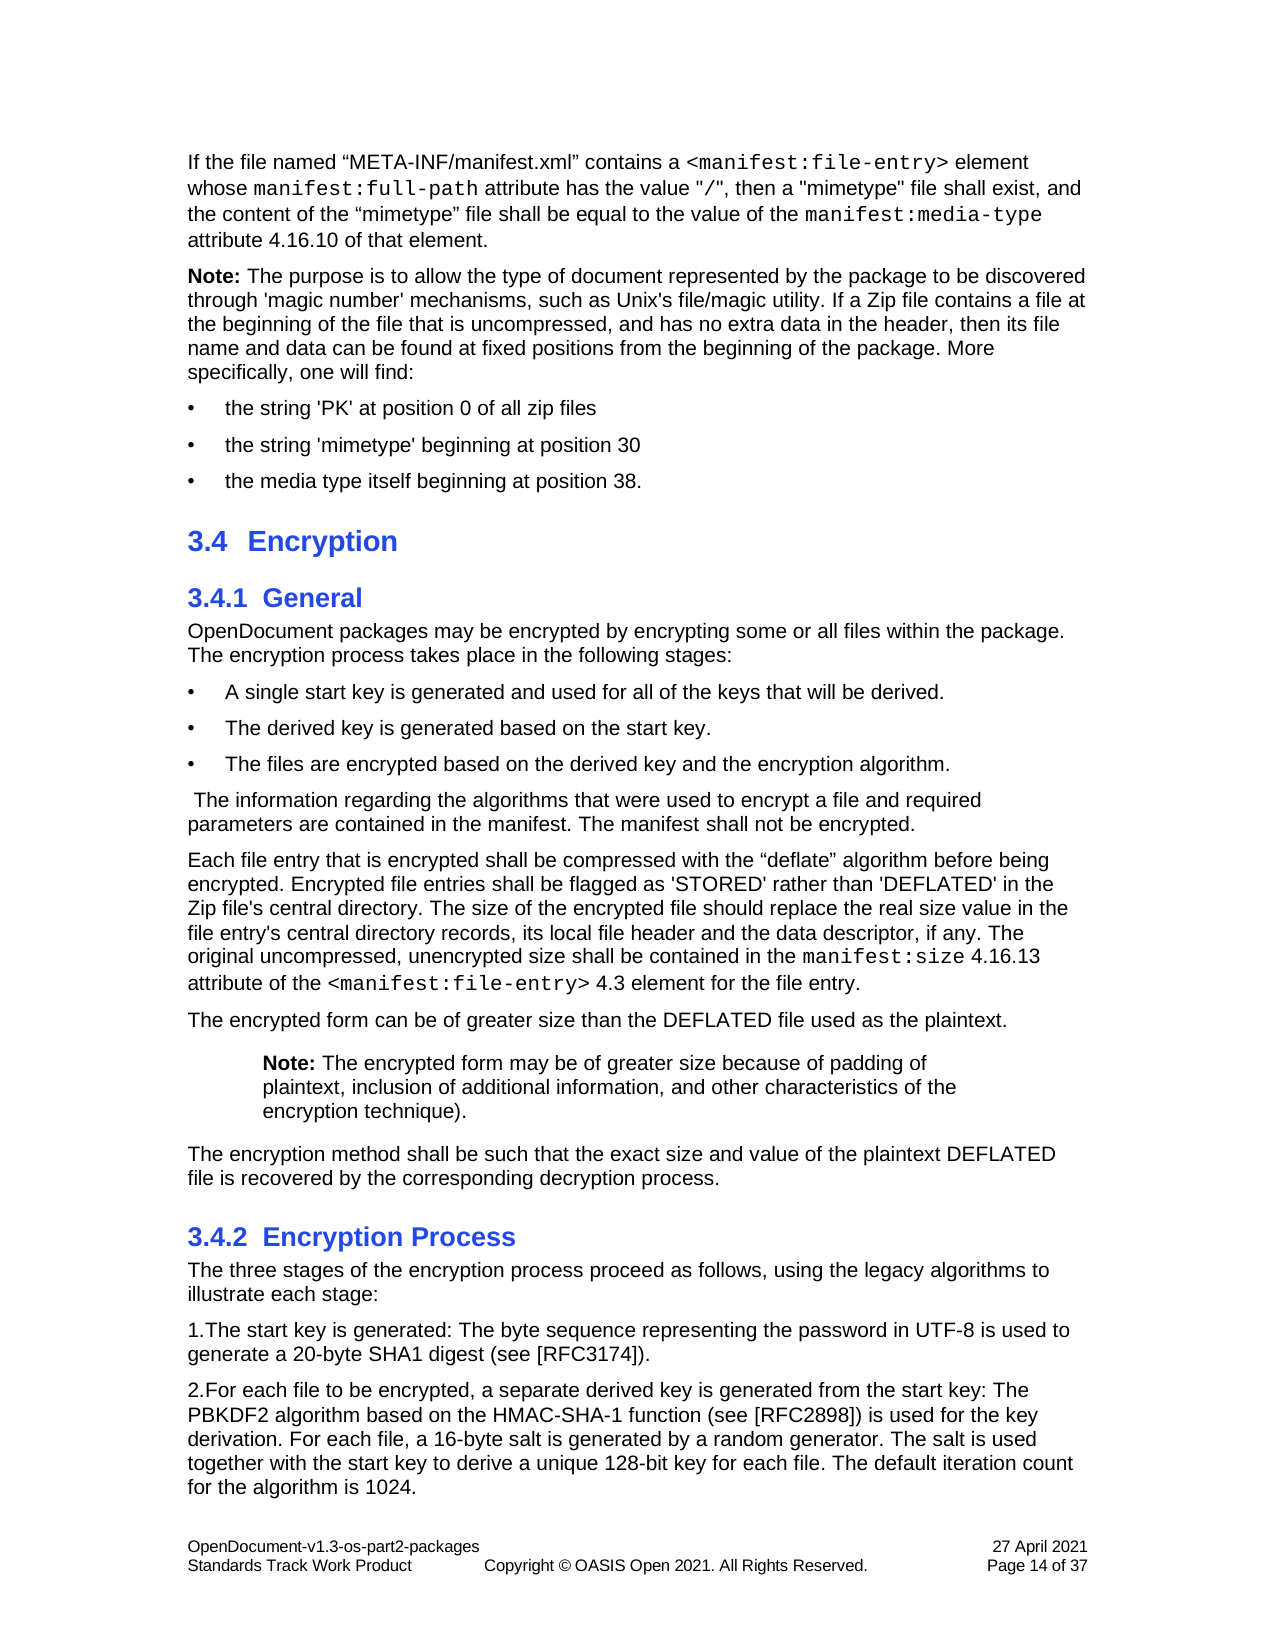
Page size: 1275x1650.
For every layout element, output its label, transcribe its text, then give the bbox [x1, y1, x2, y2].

text The encrypted form can be of greater size than the DEFLATED file used as the plaintext. [187, 1008, 1088, 1032]
subtitle Encryption [187, 524, 1088, 557]
text The information regarding the algorithms that were used to encrypt a file and required parameters are contained in the manifest. The manifest shall not be encrypted. [187, 788, 1088, 836]
text OpenDocument packages may be encrypted by encrypting some or all files within the package. The encryption process takes place in the following stages: [187, 619, 1088, 667]
text If the file named “META-INF/manifest.xml” contains a <manifest:file-entry> element whose manifest:full-path attribute has the value "/", then a "mimetype" file shall exist, and the content of the “mimetype” file shall be equal to the value of the manifest:media-type attribute 4.16.10 of that element. [187, 150, 1088, 252]
list The derived key is generated based on the start key. [187, 716, 1088, 740]
text Each file entry that is encrypted shall be compressed with the “deflate” algorithm before being encrypted. Encrypted file entries shall be flagged as 'STORED' rather than 'DEFLATED' in the Zip file's central directory. The size of the encrypted file should replace the real size value in the file entry's central directory records, its local file header and the data descriptor, if any. The original uncompressed, unencrypted size shall be contained in the manifest:size 4.16.13 attribute of the <manifest:file-entry> 4.3 element for the file entry. [187, 848, 1088, 996]
list the media type itself beginning at position 38. [187, 469, 1088, 493]
list the string 'mimetype' beginning at position 30 [187, 432, 1088, 457]
text The three stages of the encryption process proceed as follows, using the legacy algorithms to illustrate each stage: [187, 1258, 1088, 1306]
list The start key is generated: The byte sequence representing the password in UTF-8 is used to generate a 20-byte SHA1 digest (see [RFC3174]). [187, 1318, 1088, 1366]
list For each file to be encrypted, a separate derived key is generated from the start key: The PBKDF2 algorithm based on the HMAC-SHA-1 function (see [RFC2898]) is used for the key derivation. For each file, a 16-byte salt is generated by a random generator. The salt is used together with the start key to derive a unique 128-bit key for each file. The default iteration count for the algorithm is 1024. [187, 1378, 1088, 1499]
list the string 'PK' at position 0 of all zip files [187, 396, 1088, 420]
subtitle Encryption Process [187, 1221, 1088, 1252]
text Note: The purpose is to allow the type of document represented by the package to be discovered through 'magic number' mechanisms, such as Unix's file/magic utility. If a Zip file contains a file at the beginning of the file that is uncompressed, and has no extra data in the header, then its file name and data can be found at fixed positions from the beginning of the package. More specifically, one will find: [187, 264, 1088, 384]
list A single start key is generated and used for all of the keys that will be derived. [187, 679, 1088, 704]
subtitle General [187, 582, 1088, 613]
list The files are encrypted based on the derived key and the encryption algorithm. [187, 752, 1088, 776]
text The encryption method shall be such that the exact size and value of the plaintext DEFLATED file is recovered by the corresponding decryption process. [187, 1142, 1088, 1190]
text Note: The encrypted form may be of greater size because of padding of plaintext, inclusion of additional information, and other characteristics of the encryption technique). [262, 1051, 1013, 1123]
